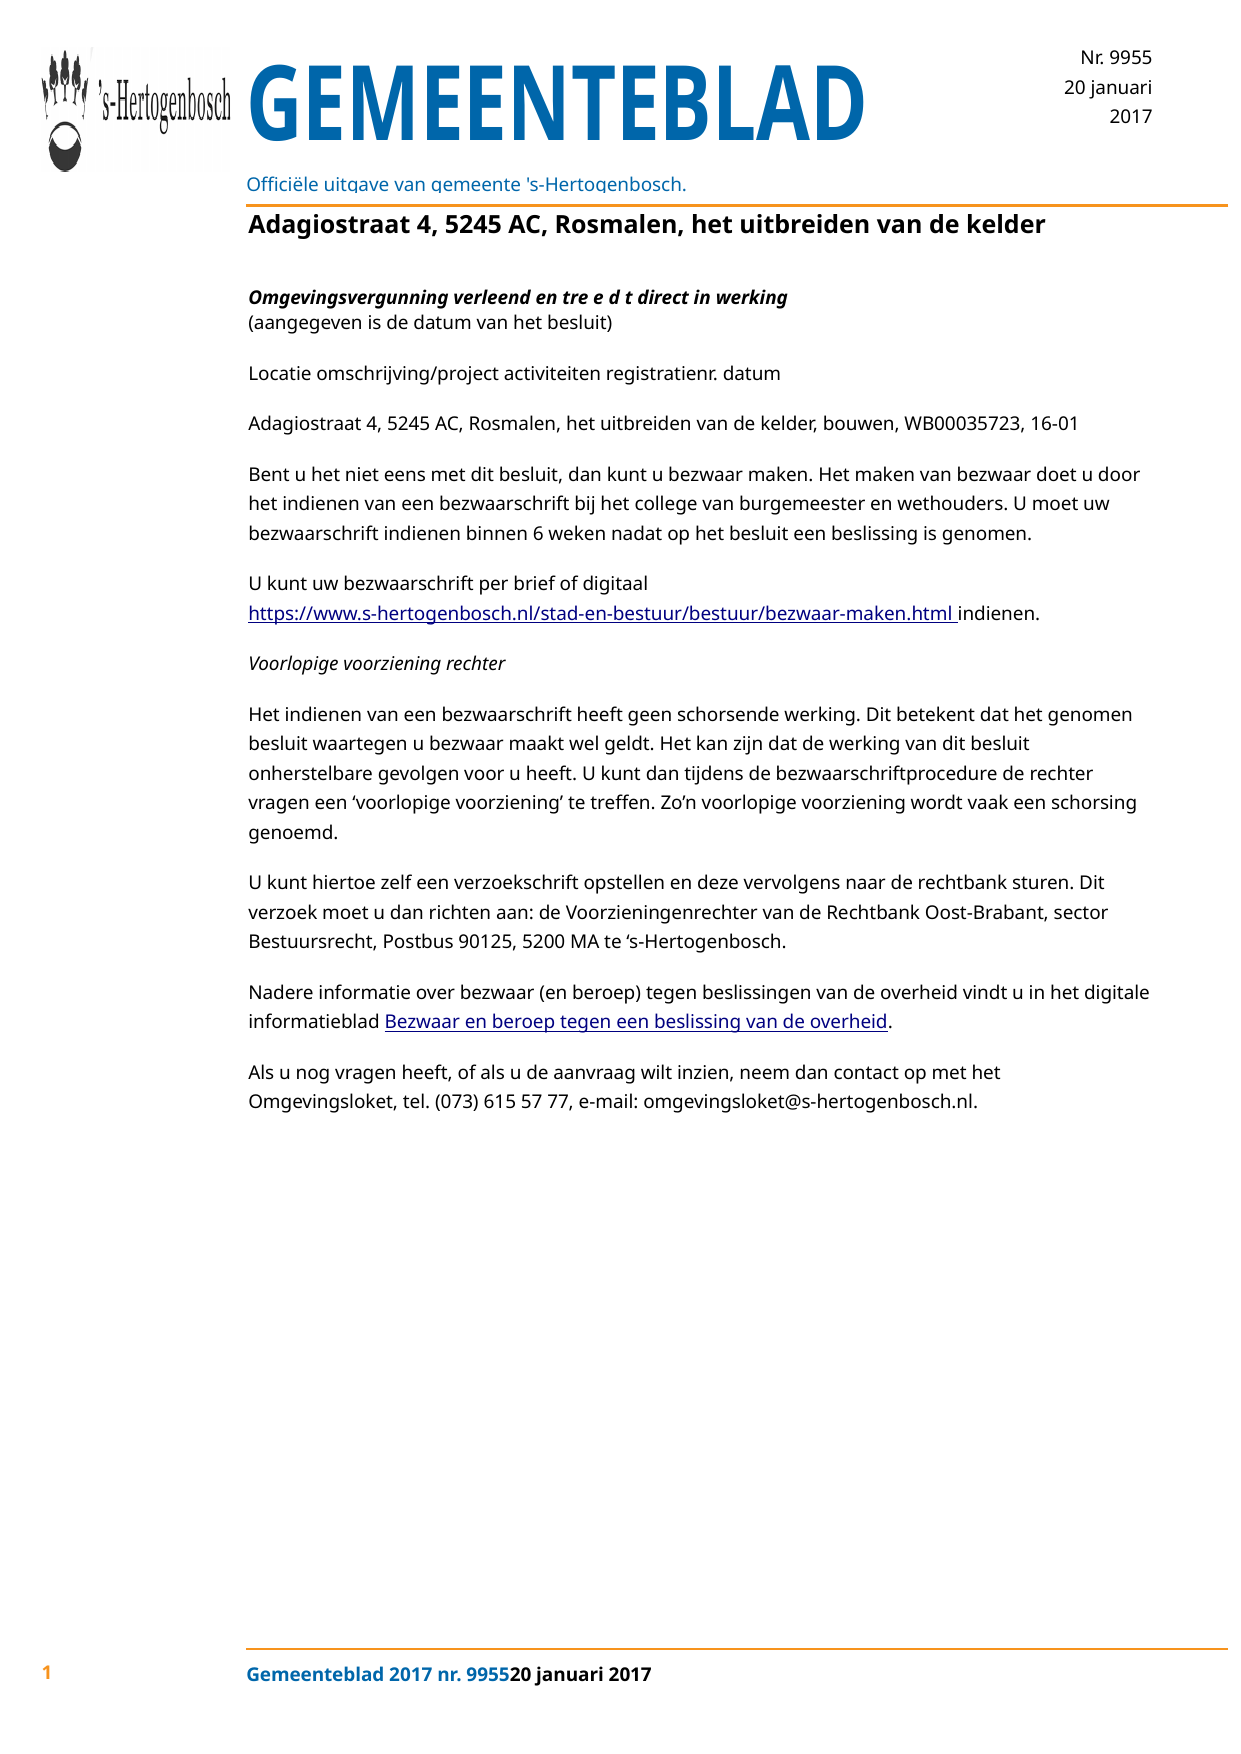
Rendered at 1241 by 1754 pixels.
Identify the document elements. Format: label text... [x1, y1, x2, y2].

text Omgevingsvergunning verleend en tre e d t direct in werking [248, 284, 1152, 309]
text (aangegeven is de datum van het besluit) [248, 309, 1152, 335]
text Het indienen van een bezwaarschrift heeft geen schorsende werking. Dit betekent dat het genomen besluit waartegen u bezwaar maakt wel geldt. Het kan zijn dat de werking van dit besluit onherstelbare gevolgen voor u heeft. U kunt dan tijdens de bezwaarschriftprocedure de rechter vragen een ‘voorlopige voorziening’ te treffen. Zo’n voorlopige voorziening wordt vaak een schorsing genoemd. [248, 701, 1152, 845]
text Bent u het niet eens met dit besluit, dan kunt u bezwaar maken. Het maken van bezwaar doet u door het indienen van een bezwaarschrift bij het college van burgemeester en wethouders. U moet uw bezwaarschrift indienen binnen 6 weken nadat op het besluit een beslissing is genomen. [248, 461, 1152, 546]
text Als u nog vragen heeft, of als u de aanvraag wilt inzien, neem dan contact op met het Omgevingsloket, tel. (073) 615 57 77, e-mail: omgevingsloket@s-hertogenbosch.nl. [248, 1059, 1152, 1114]
picture [41, 47, 231, 172]
text U kunt uw bezwaarschrift per brief of digitaal https://www.s-hertogenbosch.nl/stad-en-bestuur/bestuur/bezwaar-maken.html indienen. [248, 570, 1152, 626]
text U kunt hiertoe zelf een verzoekschrift opstellen en deze vervolgens naar de rechtbank sturen. Dit verzoek moet u dan richten aan: de Voorzieningenrechter van de Rechtbank Oost-Brabant, sector Bestuursrecht, Postbus 90125, 5200 MA te ‘s-Hertogenbosch. [248, 869, 1152, 954]
text Adagiostraat 4, 5245 AC, Rosmalen, het uitbreiden van de kelder [248, 207, 1152, 241]
text Voorlopige voorziening rechter [248, 650, 1152, 676]
text Adagiostraat 4, 5245 AC, Rosmalen, het uitbreiden van de kelder, bouwen, WB00035723, 16-01 [248, 410, 1152, 436]
text Nadere informatie over bezwaar (en beroep) tegen beslissingen van de overheid vindt u in het digitale informatieblad Bezwaar en beroep tegen een beslissing van de overheid. [248, 979, 1152, 1034]
text Locatie omschrijving/project activiteiten registratienr. datum [248, 360, 1152, 386]
